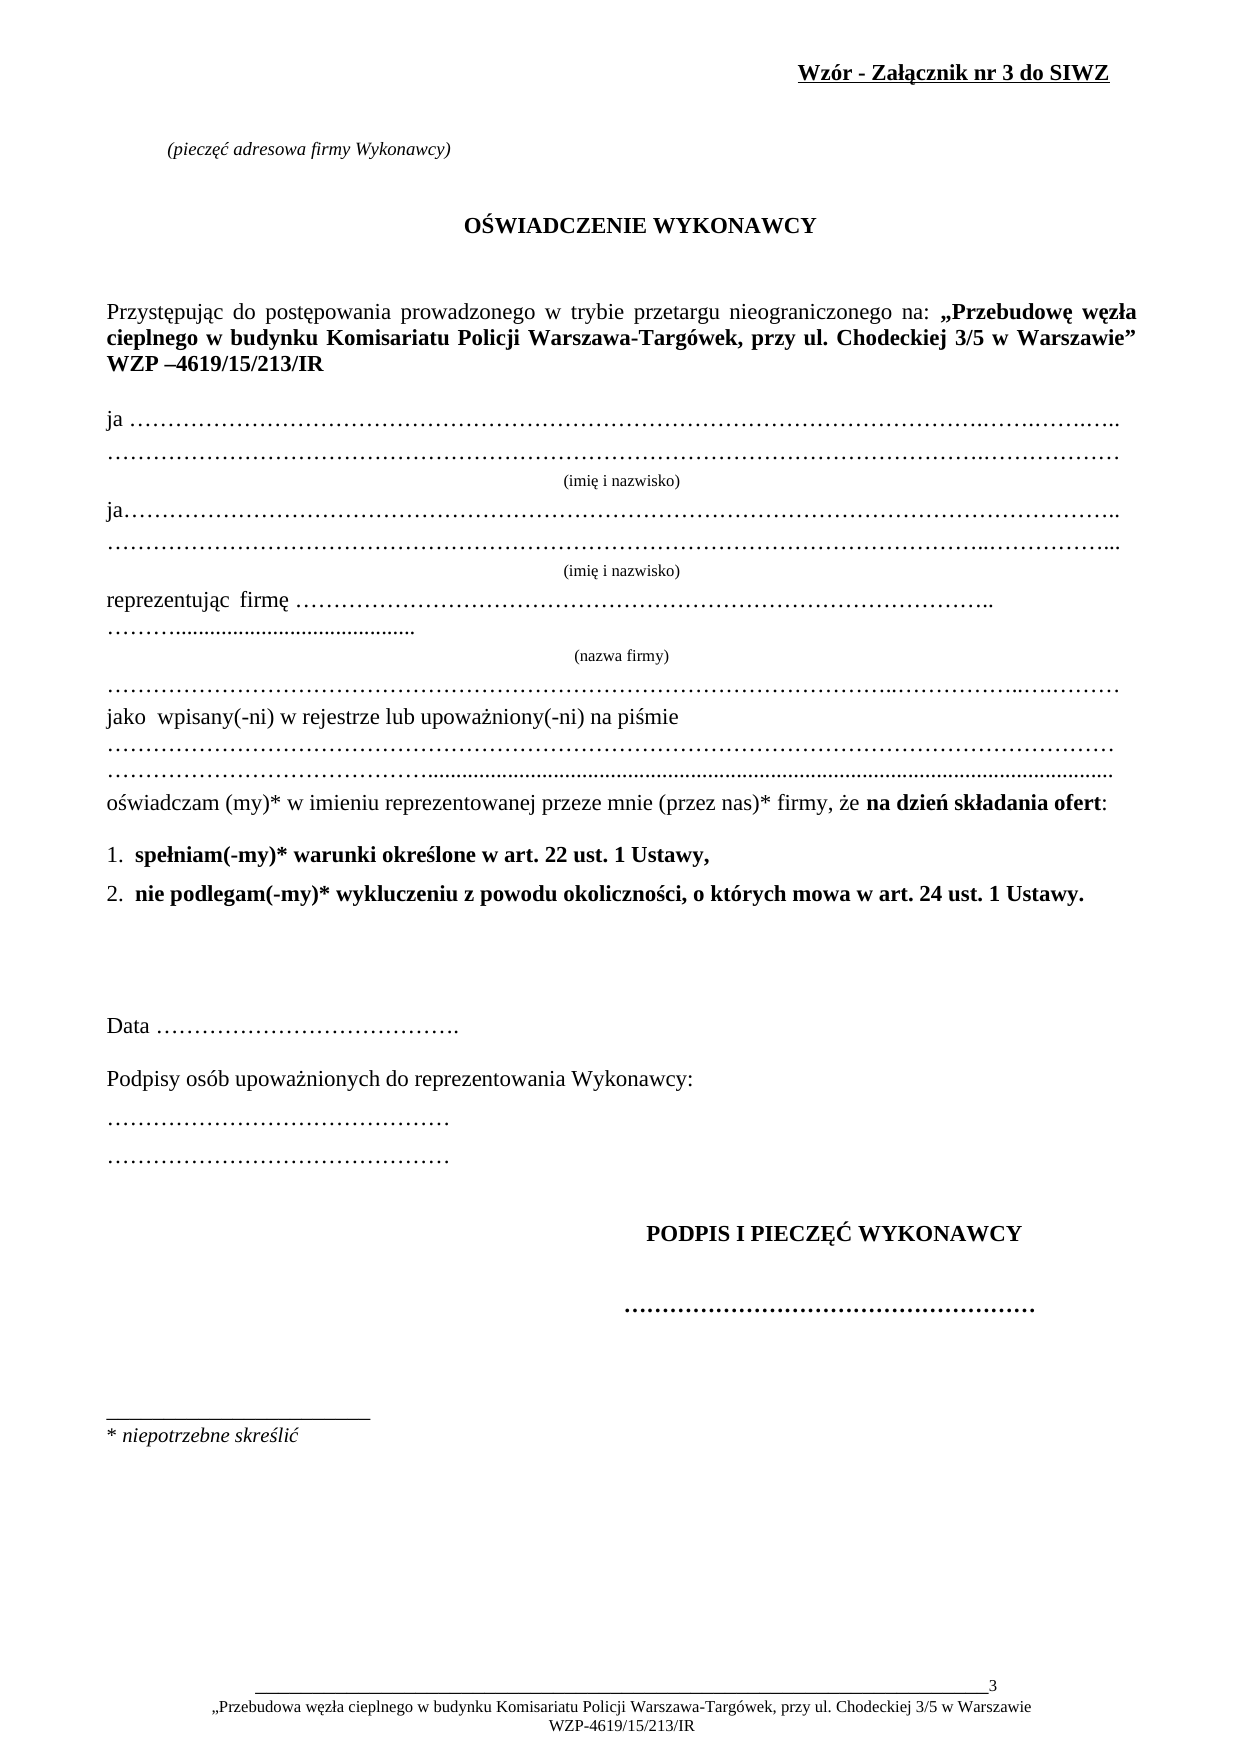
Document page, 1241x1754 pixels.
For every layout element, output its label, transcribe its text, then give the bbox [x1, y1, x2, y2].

text * niepotrzebne skreślić [106, 1422, 1137, 1447]
text oświadczam (my)* w imieniu reprezentowanej przeze mnie (przez nas)* firmy, że na dzień składania ofert: [106, 789, 1137, 815]
text 1. spełniam(-my)* warunki określone w art. 22 ust. 1 Ustawy, [106, 841, 1137, 868]
text ja ………………………………………………………………………………………………….…….…….….. [106, 405, 1137, 432]
text ……………………………………… [106, 1104, 1137, 1130]
text reprezentując firmę ………………………………………………………………………………..……….......................................... [106, 586, 1137, 639]
text ……………………………………………………………………………………………………..……………... [106, 528, 1137, 555]
text 2. nie podlegam(-my)* wykluczeniu z powodu okoliczności, o których mowa w art. 24 ust. 1 Ustawy. [106, 880, 1137, 907]
text ja………………………………………………………………………………………………………………….. [106, 496, 1137, 522]
text PODPIS I PIECZĘĆ WYKONAWCY [623, 1220, 1137, 1247]
text ……………………………………… [106, 1142, 1137, 1169]
text jako wpisany(-ni) w rejestrze lub upoważniony(-ni) na piśmie …………………………………………………………………………………………………………………………………………………………........................................................................................................................ [106, 703, 1137, 782]
subtitle (pieczęć adresowa firmy Wykonawcy) [144, 138, 1137, 160]
text _______________________ [106, 1396, 1137, 1422]
subtitle OŚWIADCZENIE WYKONAWCY [144, 212, 1137, 239]
text Data …………………………………. [106, 1012, 1137, 1038]
text …………………………………………………………………………………………………….……………… [106, 438, 1137, 464]
text …………………………………………………………………………………………..……………..….……… [106, 671, 1137, 697]
text Wzór - Załącznik nr 3 do SIWZ [549, 59, 1137, 85]
text (imię i nazwisko) [106, 561, 1137, 580]
text (imię i nazwisko) [106, 470, 1137, 489]
text (nazwa firmy) [106, 645, 1137, 664]
text ……………………………………………… [623, 1291, 1137, 1317]
text Podpisy osób upoważnionych do reprezentowania Wykonawcy: [106, 1065, 1137, 1091]
text Przystępując do postępowania prowadzonego w trybie przetargu nieograniczonego na: „Przebudowę węzła cieplnego w budynku Komisariatu Policji Warszawa-Targówek, przy ul. Chodeckiej 3/5 w Warszawie” WZP –4619/15/213/IR [106, 298, 1137, 377]
